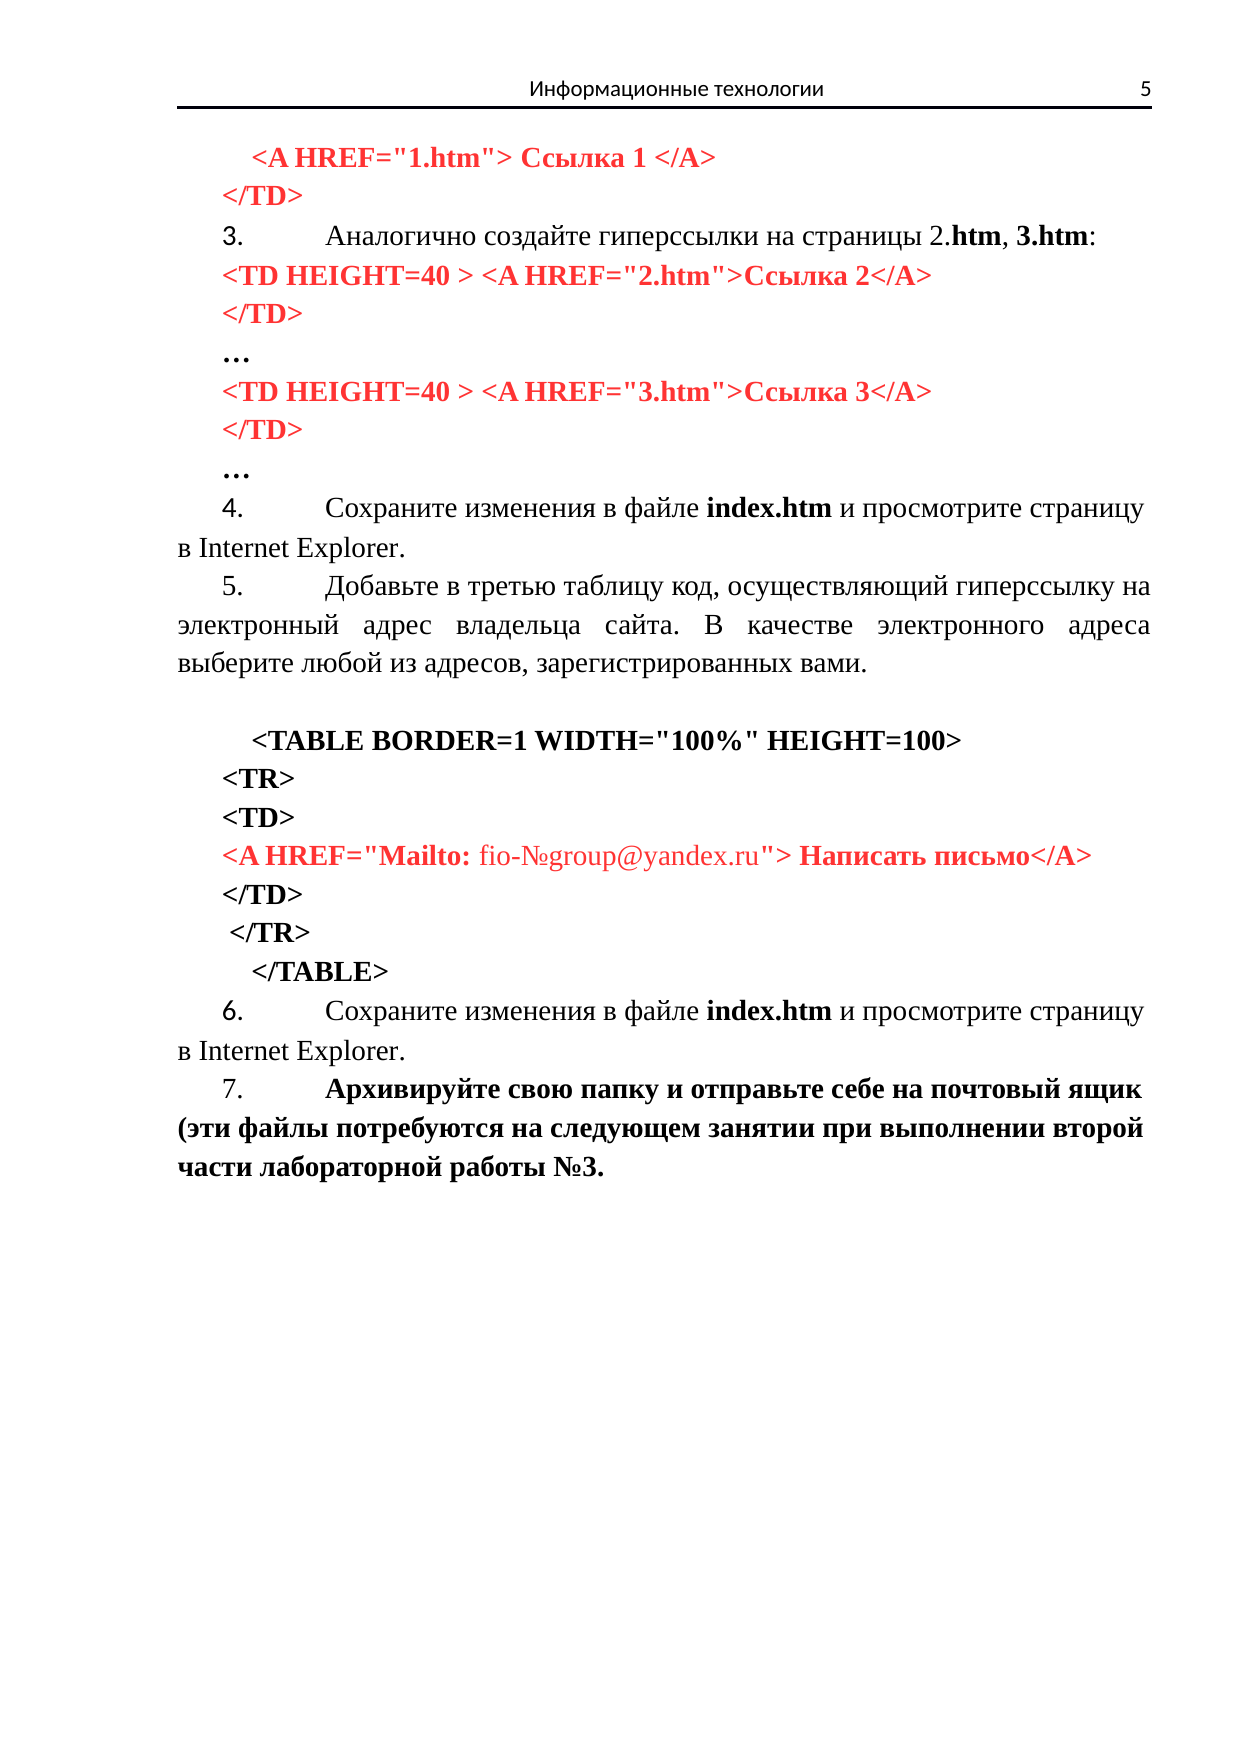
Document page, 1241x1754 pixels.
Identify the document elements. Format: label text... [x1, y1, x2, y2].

text … [177, 451, 1152, 484]
text <TD HEIGHT=40 > <A HREF="3.htm">Ссылка 3</A> [177, 374, 1152, 407]
text <A HREF="1.htm"> Ссылка 1 </A> [177, 140, 1152, 173]
list Сохраните изменения в файле index.htm и просмотрите страницу в Internet Explorer. [177, 489, 1152, 563]
text <TD> [177, 800, 1152, 833]
text <TR> [177, 761, 1152, 795]
text </TD> [177, 877, 1152, 910]
list Добавьте в третью таблицу код, осуществляющий гиперссылку на электронный адрес владельца сайта. В качестве электронного адреса выберите любой из адресов, зарегистрированных вами. [177, 568, 1152, 679]
text 7. Архивируйте свою папку и отправьте себе на почтовый ящик (эти файлы потребуются на следующем занятии при выполнении второй части лабораторной работы №3. [177, 1072, 1152, 1182]
text <TABLE BORDER=1 WIDTH="100%" HEIGHT=100> [177, 723, 1152, 756]
list Аналогично создайте гиперссылки на страницы 2.htm, 3.htm: [177, 217, 1152, 253]
text </TD> [177, 178, 1152, 212]
text <TD HEIGHT=40 > <A HREF="2.htm">Ссылка 2</A> [177, 258, 1152, 292]
text … [177, 335, 1152, 369]
list Сохраните изменения в файле index.htm и просмотрите страницу в Internet Explorer. [177, 992, 1152, 1067]
text <A HREF="Mailto: fio-№group@yandex.ru"> Написать письмо</A> [177, 838, 1152, 872]
text </TD> [177, 297, 1152, 330]
text </TABLE> [177, 954, 1152, 987]
text </TR> [177, 915, 1152, 949]
text </TD> [177, 412, 1152, 446]
